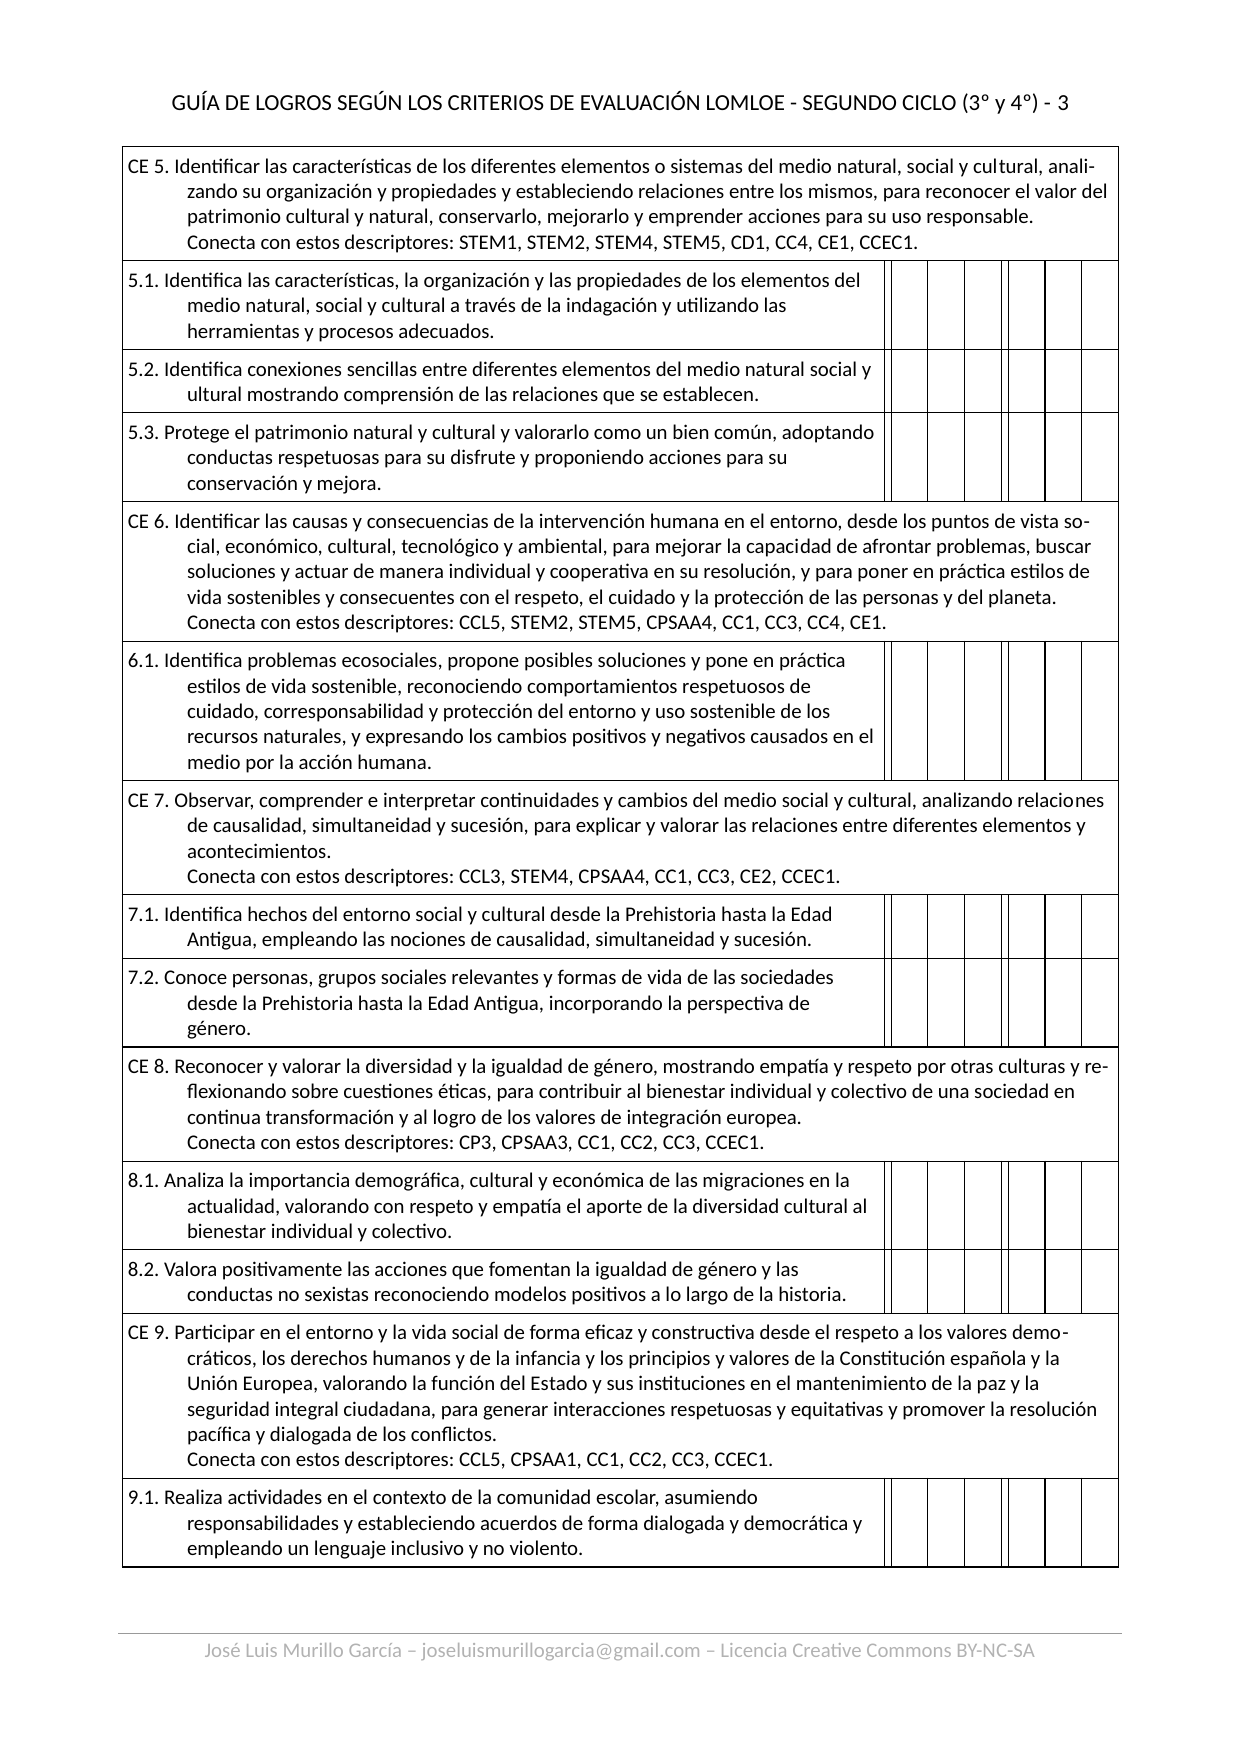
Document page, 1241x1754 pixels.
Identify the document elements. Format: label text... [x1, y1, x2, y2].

table_cell [1009, 1250, 1044, 1313]
table_cell [1002, 1250, 1008, 1313]
table_cell [965, 413, 1001, 501]
table_cell 8.2. Valora positivamente las acciones que fomentan la igualdad de género y las conductas no sexistas reconociendo modelos positivos a lo largo de la historia. [123, 1250, 884, 1313]
table_cell [1009, 413, 1044, 501]
table_cell [885, 261, 891, 349]
table_cell CE 7. Observar, comprender e in­terpretar continuidades y cambios del medio social y cultural, analizando relacio­nes de causalidad, simulta­neidad y suce­sión, para ex­plicar y valorar las relacion­es entre di­ferentes elementos y acontecimientos. Conec­ta con estos descriptores: CCL3, STEM4, CP­SAA4, CC1, CC3, CE2, CCEC1. [123, 781, 1118, 894]
table_cell [885, 413, 891, 501]
table_cell [1009, 1479, 1044, 1566]
table_cell [1002, 1162, 1008, 1249]
table_cell [928, 642, 964, 780]
table_cell [1009, 642, 1044, 780]
table_cell [928, 1162, 964, 1249]
table_cell [885, 1162, 891, 1249]
table_cell [928, 1250, 964, 1313]
table_cell [965, 261, 1001, 349]
table_cell [965, 350, 1001, 412]
table_cell [1046, 261, 1081, 349]
table_cell CE 5. Identificar las características de los diferentes elementos o sistemas del medio natural, social y cul­tural, anali­zando su organización y propieda­des y estableciendo relacio­nes entre los mismos, para reconocer el valor del patri­monio cultural y natural, conser­varlo, mejorarlo y em­prender accio­nes para su uso responsable. Conec­ta con estos descriptores: STEM1, STEM2, STEM4, STEM5, CD1, CC4, CE1, CCEC1. [123, 147, 1118, 260]
table_cell [1082, 350, 1118, 412]
table_cell [892, 642, 927, 780]
table_cell [885, 350, 891, 412]
table_cell CE 8. Reconocer y valorar la diver­sidad y la igualdad de géne­ro, mostrando em­patía y res­peto por otras culturas y re­flexionando sobre cuestiones éticas, para contribuir al bienestar individual y colec­tivo de una sociedad en con­tinua transformación y al lo­gro de los valores de integra­ción europea. Conec­ta con estos descriptores: CP3, CP­SAA3, CC1, CC2, CC3, CCEC1. [123, 1048, 1118, 1161]
table_cell [885, 895, 891, 958]
table_cell [928, 413, 964, 501]
table_cell [928, 261, 964, 349]
table_cell [1009, 895, 1044, 958]
table_cell [1046, 1479, 1081, 1566]
table_cell [1002, 261, 1008, 349]
table_cell [1002, 350, 1008, 412]
table_cell [1002, 642, 1008, 780]
table_cell CE 6. Identificar las causas y con­secuencias de la interven­ción humana en el entorno, desde los puntos de vista so­cial, económico, cultural, tecnológico y ambiental, para mejorar la capaci­dad de afron­tar problemas, buscar so­luciones y actuar de mane­ra indivi­dual y cooperativa en su resolución, y para po­ner en práctica estilos de vida sostenibles y conse­cuentes con el res­peto, el cuidado y la protección de las personas y del planeta. Conec­ta con estos descriptores: CCL5, STEM2, STEM5, CPSAA4, CC1, CC3, CC4, CE1. [123, 502, 1118, 641]
table_cell [1082, 1162, 1118, 1249]
table_cell [928, 1479, 964, 1566]
table_cell [1082, 261, 1118, 349]
table_cell 5.2. Identifica conexiones sencillas entre diferentes elementos del medio natural social y ultural mostrando comprensión de las relaciones que se establecen. [123, 350, 884, 412]
table_cell [1046, 413, 1081, 501]
table_cell [892, 895, 927, 958]
table_cell [965, 1479, 1001, 1566]
table_cell [1046, 642, 1081, 780]
table_cell [892, 1250, 927, 1313]
table_cell CE 9. Participar en el entorno y la vida social de forma eficaz y constructiva desde el respeto a los valores demo­cráticos, los derechos humanos y de la infancia y los principios y valores de la Constitución española y la Unión Euro­pea, valorando la función del Es­tado y sus instituciones en el mantenim­iento de la paz y la seguridad inte­gral ciuda­dana, para generar interac­ciones respetuosas y equita­tivas y promover la re­solución pacífica y dialogad­a de los conflictos. Conec­ta con estos descriptores: CCL5, CP­SAA1, CC1, CC2, CC3, CCEC1. [123, 1314, 1118, 1478]
table_cell [885, 959, 891, 1046]
table_cell 5.1. Identifica las características, la organización y las propiedades de los elementos del medio natural, social y cultural a través de la indagación y utilizando las herramientas y procesos adecuados. [123, 261, 884, 349]
table_cell [1082, 1250, 1118, 1313]
table_cell [928, 895, 964, 958]
table_cell [1082, 642, 1118, 780]
table_cell 9.1. Realiza actividades en el contexto de la comunidad escolar, asumiendo responsabilidades y estableciendo acuerdos de forma dialogada y democrática y empleando un lenguaje inclusivo y no violento. [123, 1479, 884, 1566]
table_cell [892, 413, 927, 501]
table_cell [965, 1250, 1001, 1313]
table_cell [1002, 895, 1008, 958]
table_cell [1082, 413, 1118, 501]
table_cell [1009, 1162, 1044, 1249]
table_cell [965, 895, 1001, 958]
table_cell [1082, 959, 1118, 1046]
table_cell [885, 1250, 891, 1313]
table_cell [1082, 895, 1118, 958]
table_cell [965, 1162, 1001, 1249]
table_cell [885, 1479, 891, 1566]
table_cell [1002, 413, 1008, 501]
table_cell [1046, 350, 1081, 412]
table_cell [1046, 1250, 1081, 1313]
table_cell 8.1. Analiza la importancia demográfica, cultural y económica de las migraciones en la actualidad, valorando con respeto y empatía el aporte de la diversidad cultural al bienestar individual y colectivo. [123, 1162, 884, 1249]
table_cell 6.1. Identifica problemas ecosociales, propone posibles soluciones y pone en práctica estilos de vida sostenible, reconociendo comportamientos respetuosos de cuidado, corresponsabilidad y protección del entorno y uso sostenible de los recursos naturales, y expresando los cambios positivos y negativos causados en el medio por la acción humana. [123, 642, 884, 780]
table_cell [1046, 1162, 1081, 1249]
table_cell [892, 959, 927, 1046]
table_cell [892, 350, 927, 412]
table_cell [1046, 895, 1081, 958]
table_cell [928, 350, 964, 412]
table_cell 7.1. Identifica hechos del entorno social y cultural desde la Prehistoria hasta la Edad Antigua, empleando las nociones de causalidad, simultaneidad y sucesión. [123, 895, 884, 958]
table_cell 5.3. Protege el patrimonio natural y cultural y valorarlo como un bien común, adoptando conductas respetuosas para su disfrute y proponiendo acciones para su conservación y mejora. [123, 413, 884, 501]
table_cell [892, 1479, 927, 1566]
table_cell [885, 642, 891, 780]
table_cell [1046, 959, 1081, 1046]
table_cell [892, 261, 927, 349]
table_cell [1009, 261, 1044, 349]
table_cell [1009, 350, 1044, 412]
table_cell [928, 959, 964, 1046]
table_cell [1002, 1479, 1008, 1566]
table_cell [1082, 1479, 1118, 1566]
table_cell [965, 959, 1001, 1046]
table_cell [1002, 959, 1008, 1046]
table_cell [892, 1162, 927, 1249]
table_cell [1009, 959, 1044, 1046]
table_cell [965, 642, 1001, 780]
table_cell 7.2. Conoce personas, grupos sociales relevantes y formas de vida de las sociedades desde la Prehistoria hasta la Edad Antigua, incorporando la perspectiva de género. [123, 959, 884, 1046]
